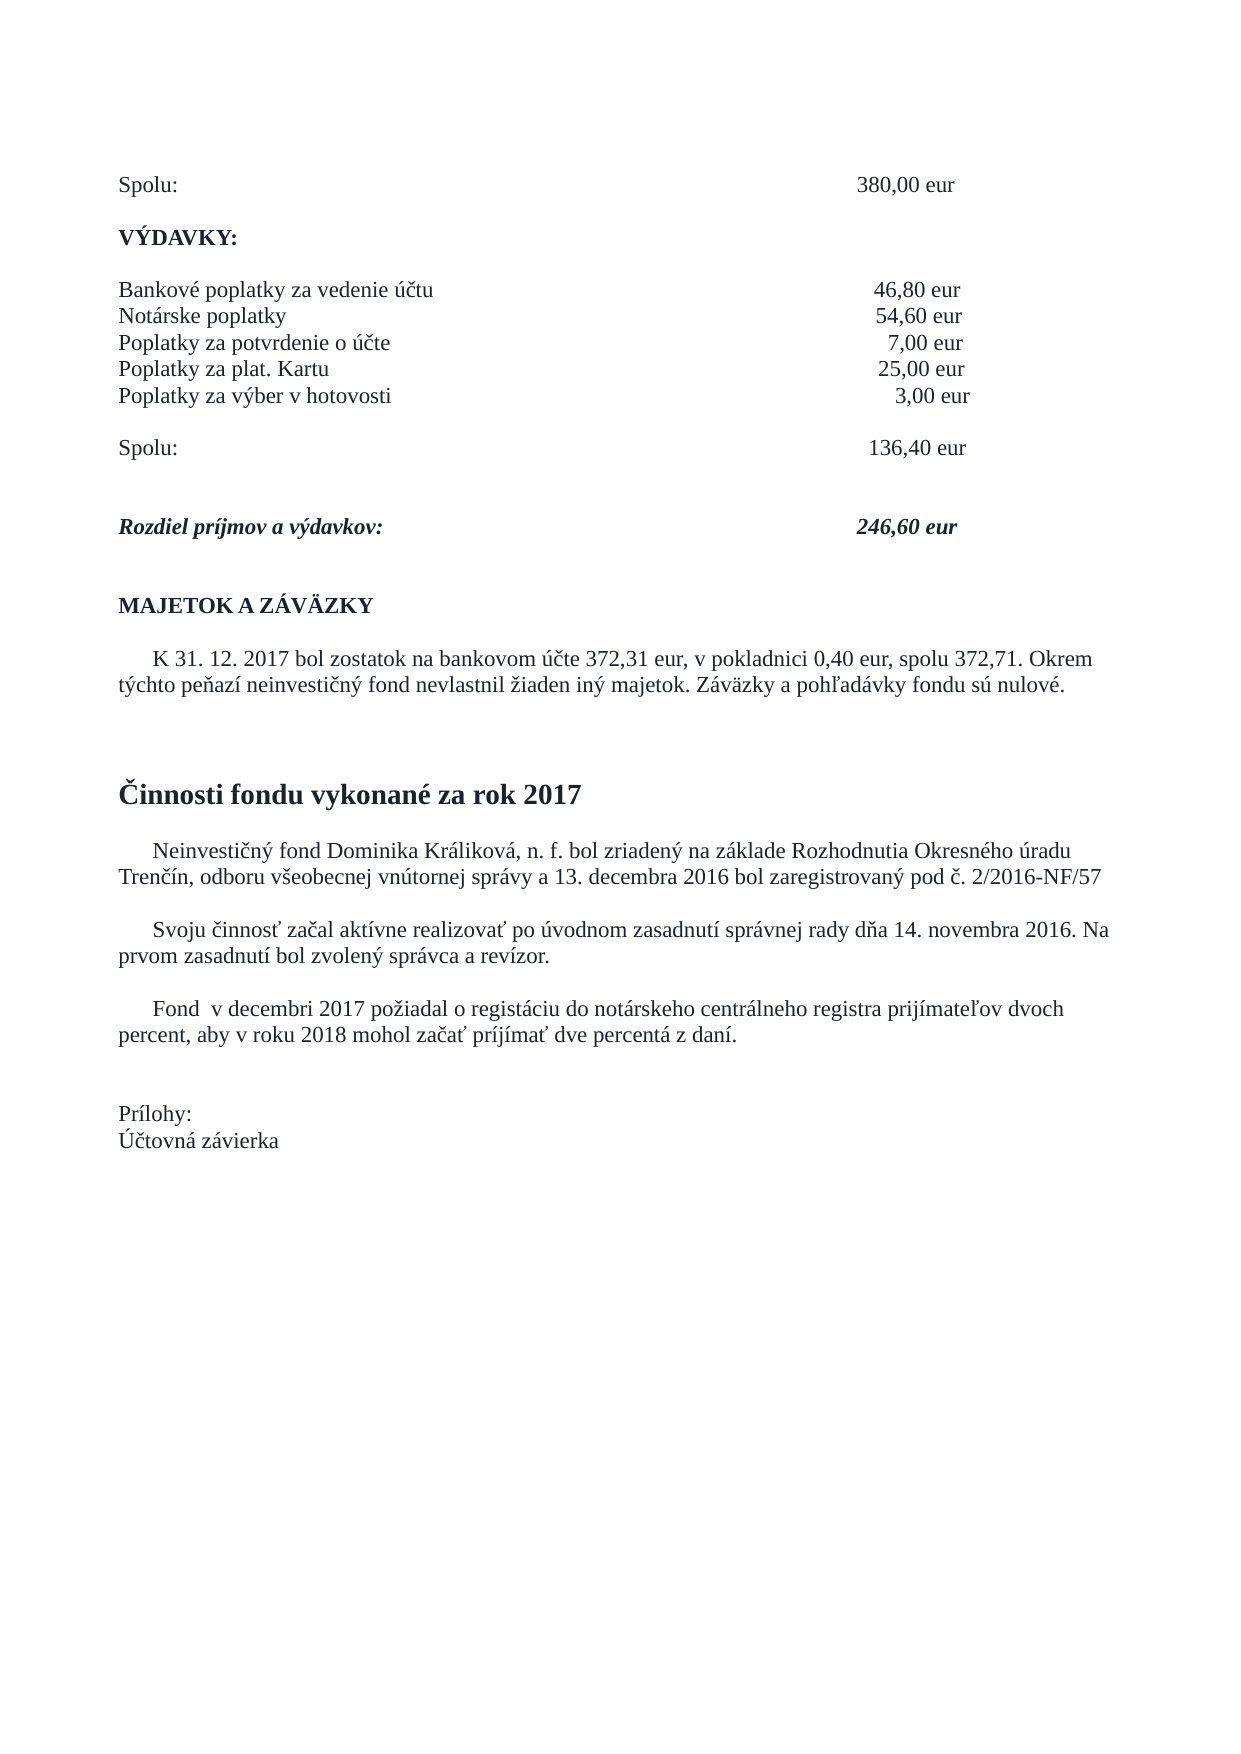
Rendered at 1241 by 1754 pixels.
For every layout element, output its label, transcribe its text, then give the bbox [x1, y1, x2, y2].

text Notárske poplatky 54,60 eur [118, 303, 1122, 329]
text Poplatky za výber v hotovosti 3,00 eur [118, 382, 1122, 408]
text Poplatky za plat. Kartu 25,00 eur [118, 355, 1122, 382]
text MAJETOK A ZÁVÄZKY [118, 592, 1122, 619]
text Prílohy: [118, 1100, 1122, 1127]
text Fond v decembri 2017 požiadal o registáciu do notárskeho centrálneho registra prijímateľov dvoch percent, aby v roku 2018 mohol začať príjímať dve percentá z daní. [118, 995, 1122, 1048]
text Spolu: 380,00 eur [118, 171, 1122, 197]
text K 31. 12. 2017 bol zostatok na bankovom účte 372,31 eur, v pokladnici 0,40 eur, spolu 372,71. Okrem týchto peňazí neinvestičný fond nevlastnil žiaden iný majetok. Záväzky a pohľadávky fondu sú nulové. [118, 645, 1122, 698]
text Účtovná závierka [118, 1127, 1122, 1153]
text Neinvestičný fond Dominika Králiková, n. f. bol zriadený na základe Rozhodnutia Okresného úradu Trenčín, odboru všeobecnej vnútornej správy a 13. decembra 2016 bol zaregistrovaný pod č. 2/2016-NF/57 [118, 837, 1122, 889]
text Bankové poplatky za vedenie účtu 46,80 eur [118, 276, 1122, 303]
text Spolu: 136,40 eur [118, 434, 1122, 461]
text Rozdiel príjmov a výdavkov: 246,60 eur [118, 513, 1122, 540]
text Činnosti fondu vykonané za rok 2017 [118, 777, 1122, 811]
text Svoju činnosť začal aktívne realizovať po úvodnom zasadnutí správnej rady dňa 14. novembra 2016. Na prvom zasadnutí bol zvolený správca a revízor. [118, 916, 1122, 969]
text Poplatky za potvrdenie o účte 7,00 eur [118, 329, 1122, 355]
text VÝDAVKY: [118, 223, 1122, 250]
